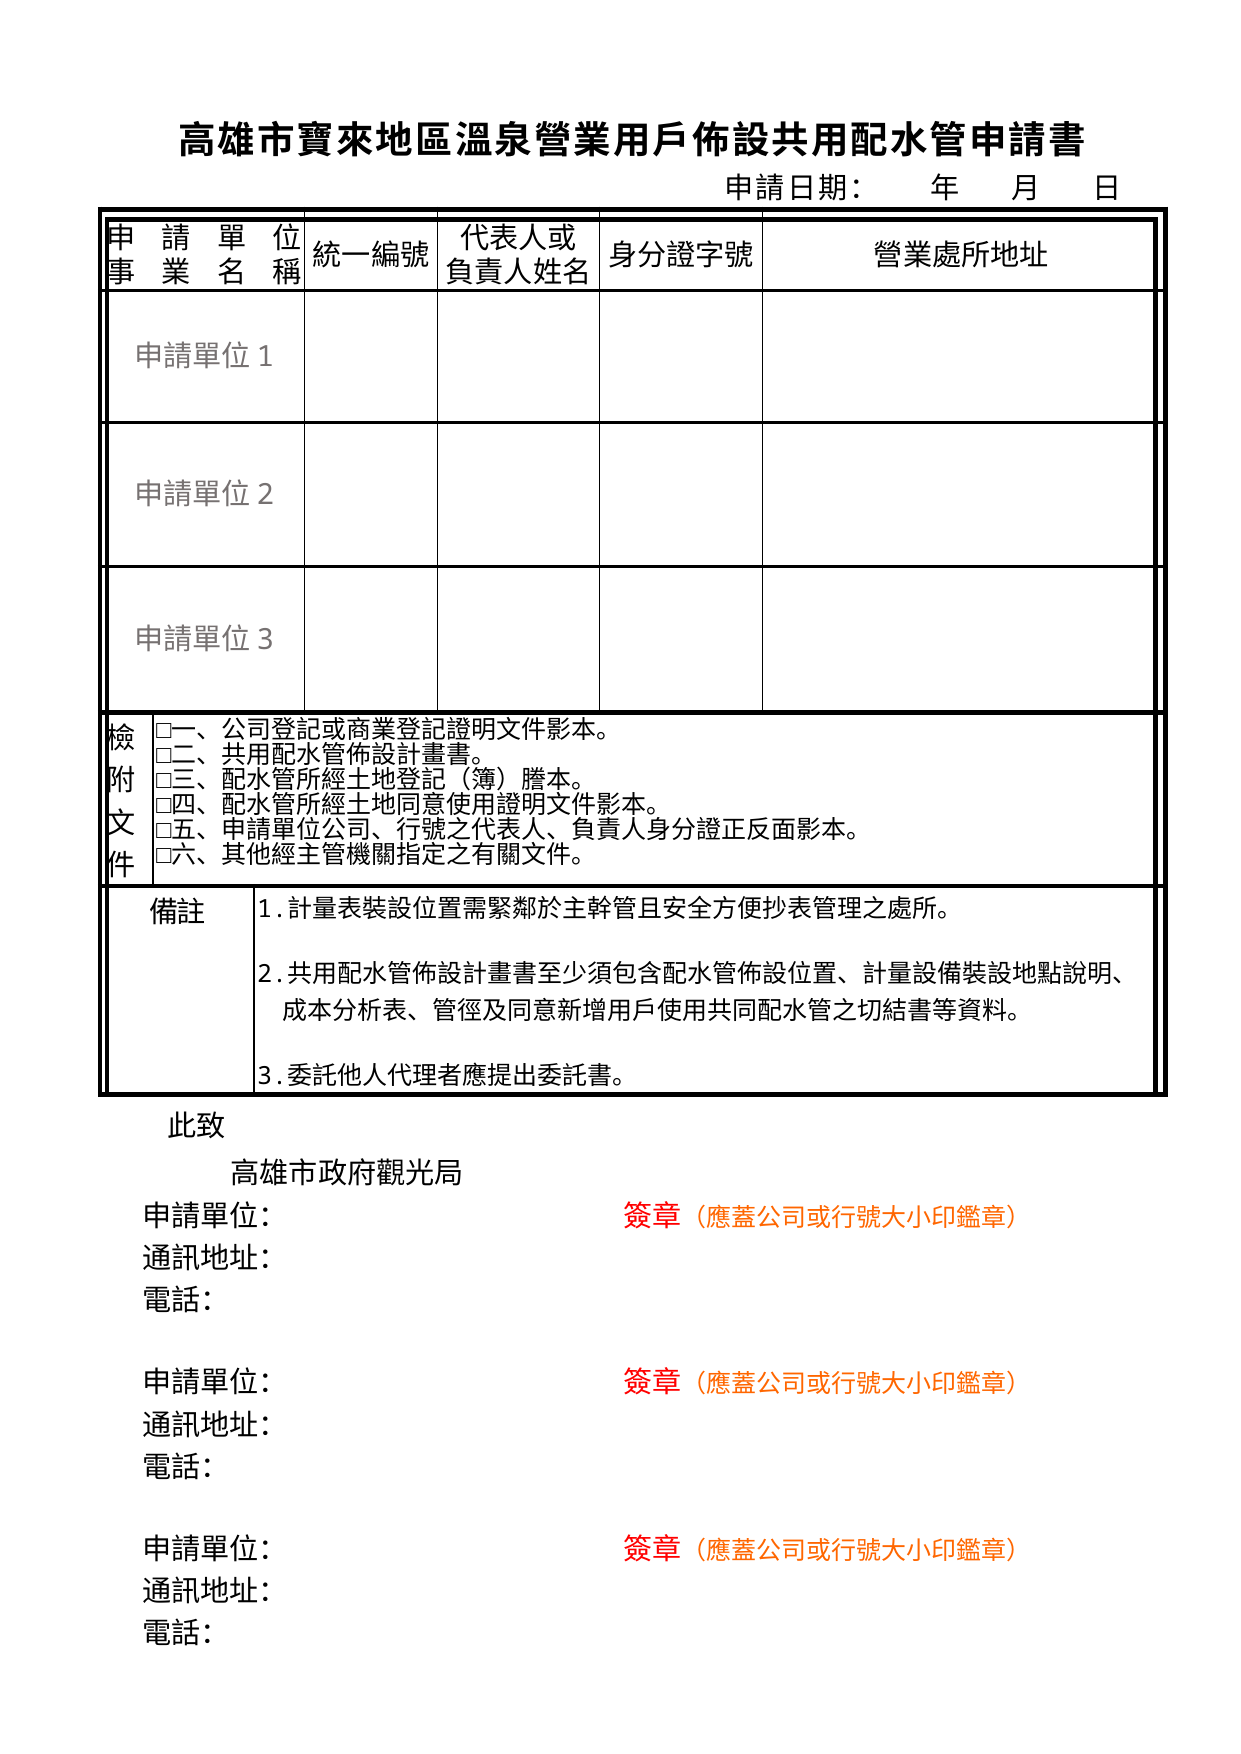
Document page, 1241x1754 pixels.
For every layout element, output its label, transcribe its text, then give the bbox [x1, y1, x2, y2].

table_header 統一編號 [305, 222, 437, 289]
table_header 身分證字號 [600, 222, 762, 289]
table_cell [438, 568, 599, 710]
text 通訊地址： [142, 1568, 1119, 1610]
table_cell [763, 292, 1153, 421]
table_header [305, 212, 437, 217]
table_cell 申請單位1 [109, 292, 304, 421]
table_cell [305, 292, 437, 421]
table_cell 1.計量表裝設位置需緊鄰於主幹管且安全方便抄表管理之處所。 2.共用配水管佈設計畫書至少須包含配水管佈設位置、計量設備裝設地點說明、成本分析表、管徑及同意新增用戶使用共同配水管之切結書等資料。 3.委託他人代理者應提出委託書。 [255, 888, 1153, 1092]
table_cell [438, 292, 599, 421]
text 電話： [142, 1610, 1122, 1652]
table_cell [600, 568, 762, 710]
text 通訊地址： [142, 1401, 1119, 1443]
text 電話： [142, 1443, 1122, 1486]
text 通訊地址： [142, 1234, 1119, 1277]
table_cell 申請單位2 [109, 424, 304, 565]
text 申請日期： 年 月 日 [142, 164, 1122, 207]
text 高雄市寶來地區溫泉營業用戶佈設共用配水管申請書 [142, 110, 1122, 164]
table_cell [305, 424, 437, 565]
text 申請單位： 簽章（應蓋公司或行號大小印鑑章） [142, 1525, 1122, 1568]
table_cell [600, 424, 762, 565]
table_header 營業處所地址 [763, 212, 1160, 289]
table_cell [305, 568, 437, 710]
table_cell □一、公司登記或商業登記證明文件影本。 □二、共用配水管佈設計畫書。 □三、配水管所經土地登記（簿）謄本。 □四、配水管所經土地同意使用證明文件影本。 □五、申請單位公司、行號之代表人、負責人身分證正反面影本。 □六、其他經主管機關指定之有關文件。 [154, 715, 1153, 884]
table_cell [763, 424, 1153, 565]
text [120, 58, 226, 106]
text 電話： [142, 1277, 1122, 1319]
text 申請單位： 簽章（應蓋公司或行號大小印鑑章） [142, 1359, 1122, 1401]
table_header [600, 212, 762, 217]
table_header 代表人或 負責人姓名 [438, 222, 599, 289]
table_cell [763, 568, 1153, 710]
text 申請單位： 簽章（應蓋公司或行號大小印鑑章） [142, 1192, 1122, 1234]
table_cell 檢 附 文 件 [109, 715, 152, 884]
table_header [438, 212, 599, 217]
table_cell 申請單位3 [109, 568, 304, 710]
text 此致 [167, 1097, 1122, 1144]
table_cell [438, 424, 599, 565]
table_cell 備註 [109, 888, 253, 1092]
text 附件一二 [129, 66, 217, 97]
table_cell [600, 292, 762, 421]
text 高雄市政府觀光局 [230, 1144, 1122, 1192]
table_header 申請單位 事業名稱 [104, 212, 304, 289]
